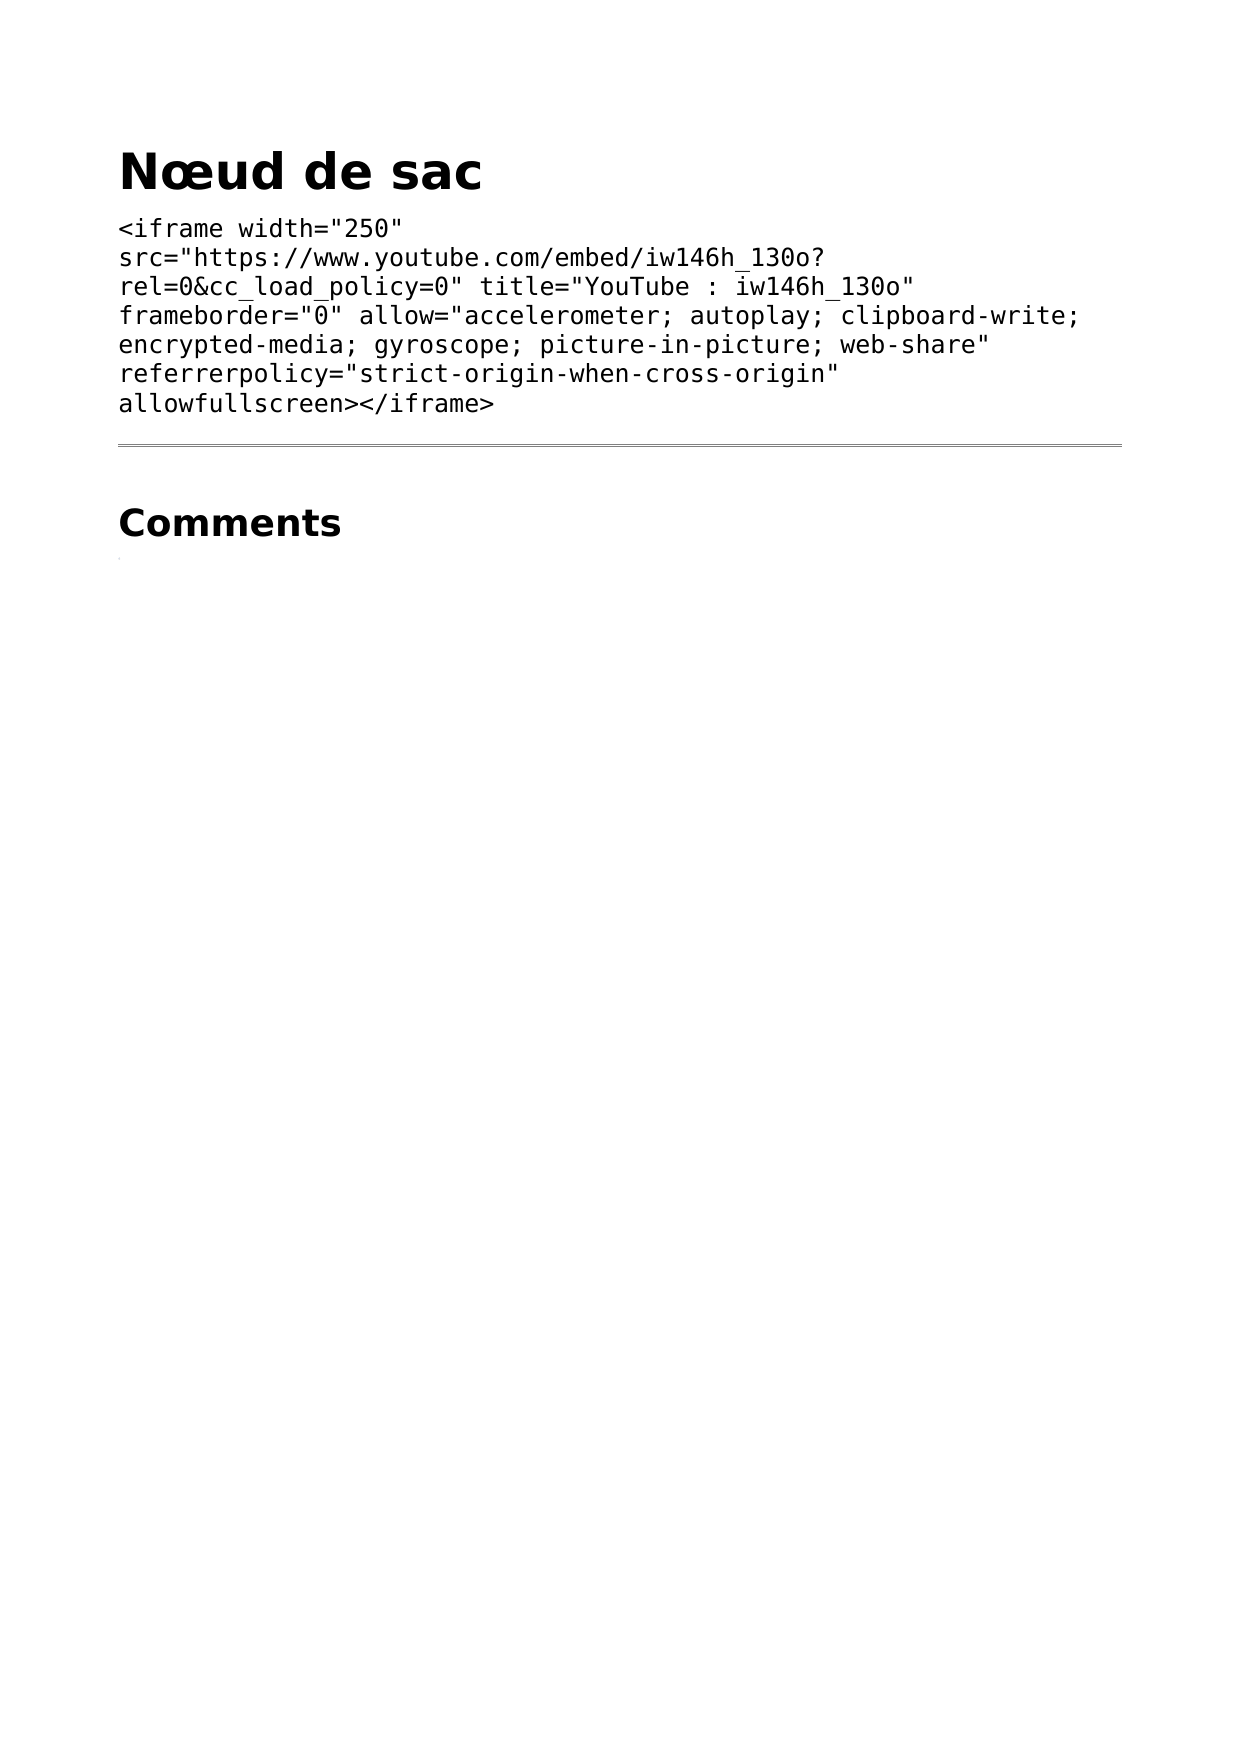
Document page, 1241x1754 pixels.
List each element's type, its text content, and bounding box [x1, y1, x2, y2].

subtitle Comments [118, 501, 1122, 545]
text <iframe width="250" src="https://www.youtube.com/embed/iw146h_130o?rel=0&cc_load_policy=0" title="YouTube : iw146h_130o" frameborder="0" allow="accelerometer; autoplay; clipboard-write; encrypted-media; gyroscope; picture-in-picture; web-share" referrerpolicy="strict-origin-when-cross-origin" allowfullscreen></iframe> [118, 214, 1122, 418]
subtitle Nœud de sac [118, 143, 1122, 201]
